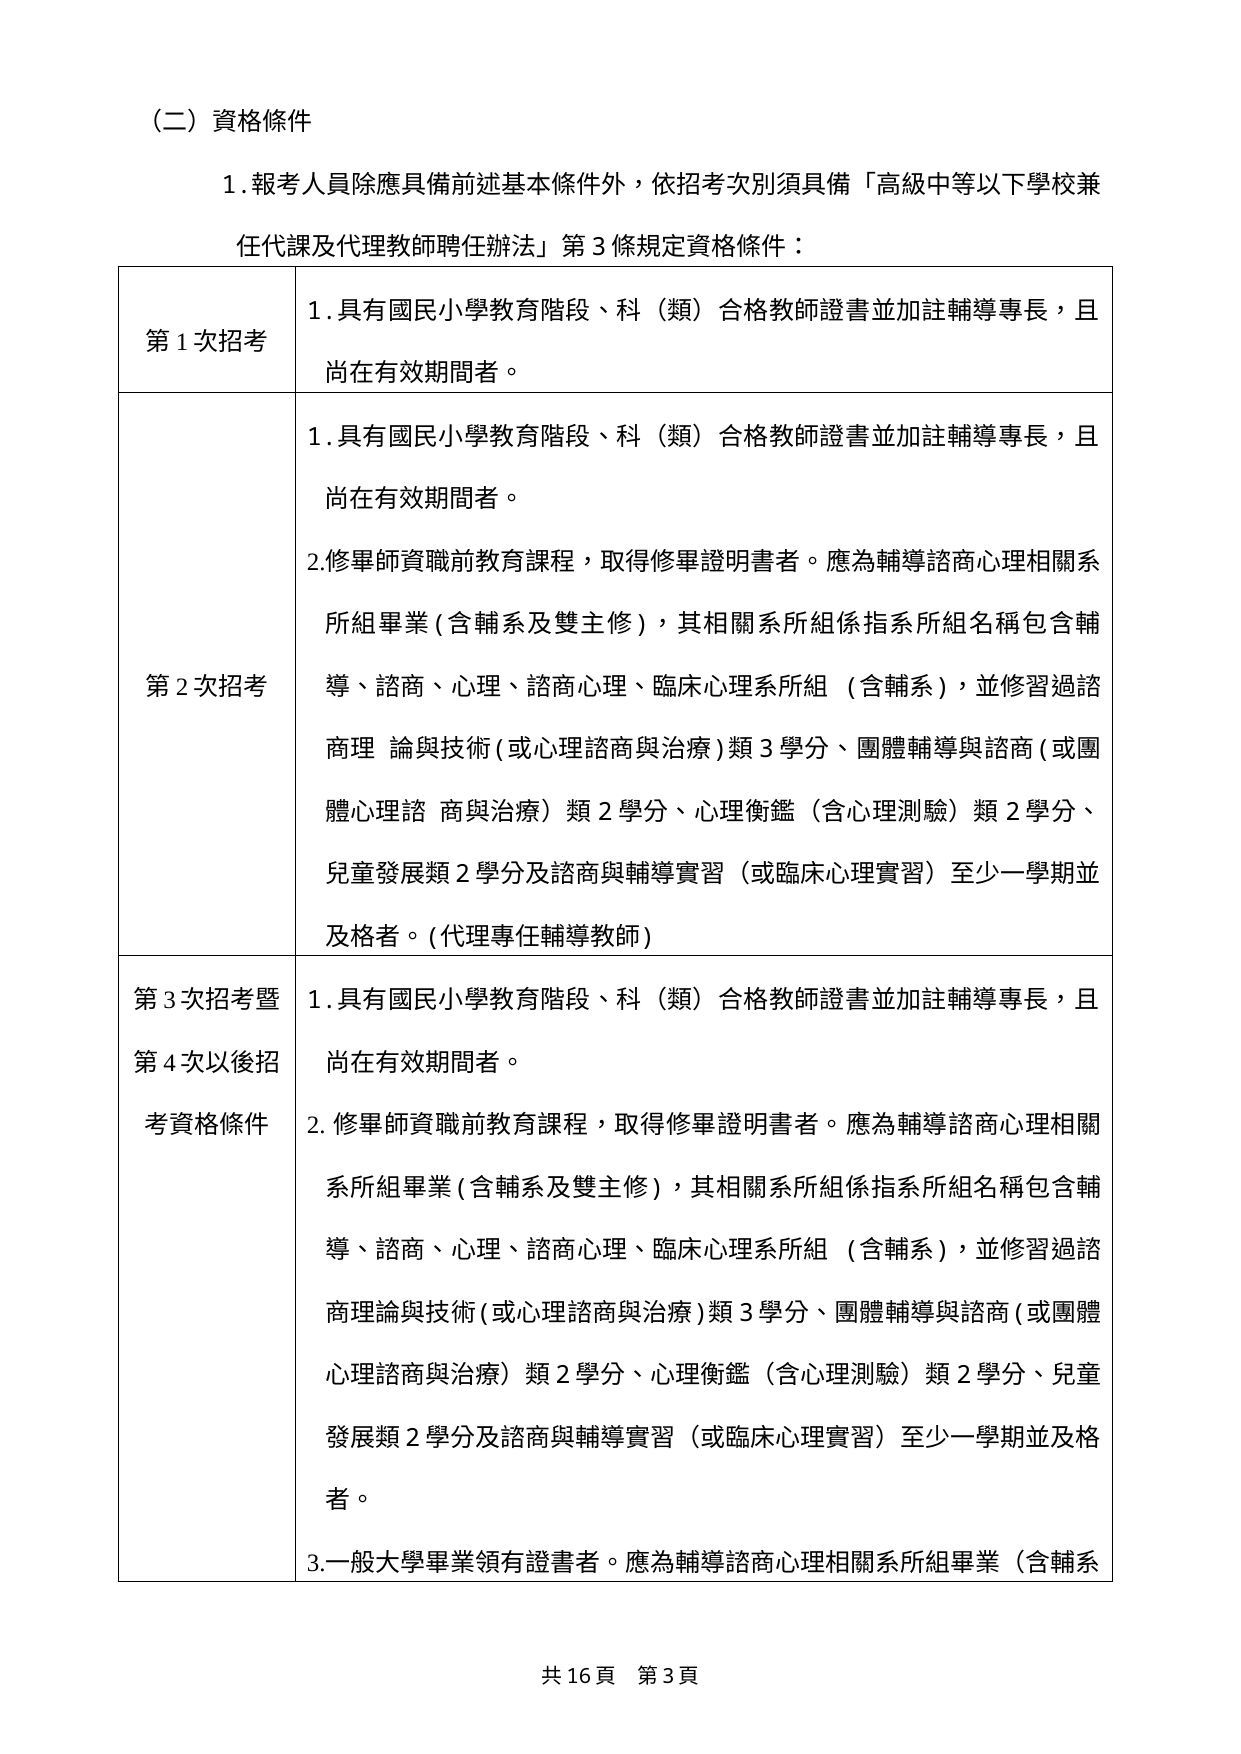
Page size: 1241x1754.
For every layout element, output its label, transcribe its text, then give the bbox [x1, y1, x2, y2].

table_cell 第3次招考暨 第4次以後招考資格條件 [119, 956, 295, 1581]
table_cell 第2次招考 [119, 393, 295, 955]
table_header 1.具有國民小學教育階段、科（類）合格教師證書並加註輔導專長，且尚在有效期間者。 [296, 267, 1112, 392]
table_header 第1次招考 [119, 267, 295, 392]
text （二）資格條件 [118, 78, 1122, 141]
text 1.報考人員除應具備前述基本條件外，依招考次別須具備「高級中等以下學校兼任代課及代理教師聘任辦法」第3條規定資格條件： [221, 141, 1122, 266]
table_cell 1.具有國民小學教育階段、科（類）合格教師證書並加註輔導專長，且尚在有效期間者。 2.修畢師資職前教育課程，取得修畢證明書者。應為輔導諮商心理相關系所組畢業(含輔系及雙主修)，其相關系所組係指系所組名稱包含輔 導、諮商、心理、諮商心理、臨床心理系所組 (含輔系)，並修習過諮商理 論與技術(或心理諮商與治療)類3學分、團體輔導與諮商(或團體心理諮 商與治療）類2學分、心理衡鑑（含心理測驗）類2學分、兒童發展類2學分及諮商與輔導實習（或臨床心理實習）至少一學期並及格者。(代理專任輔導教師) [296, 393, 1112, 955]
table_cell 1.具有國民小學教育階段、科（類）合格教師證書並加註輔導專長，且尚在有效期間者。 2. 修畢師資職前教育課程，取得修畢證明書者。應為輔導諮商心理相關系所組畢業(含輔系及雙主修)，其相關系所組係指系所組名稱包含輔導、諮商、心理、諮商心理、臨床心理系所組 (含輔系)，並修習過諮商理論與技術(或心理諮商與治療)類3學分、團體輔導與諮商(或團體心理諮商與治療）類2學分、心理衡鑑（含心理測驗）類2學分、兒童發展類2學分及諮商與輔導實習（或臨床心理實習）至少一學期並及格者。 3.一般大學畢業領有證書者。應為輔導諮商心理相關系所組畢業（含輔系 [296, 956, 1112, 1581]
